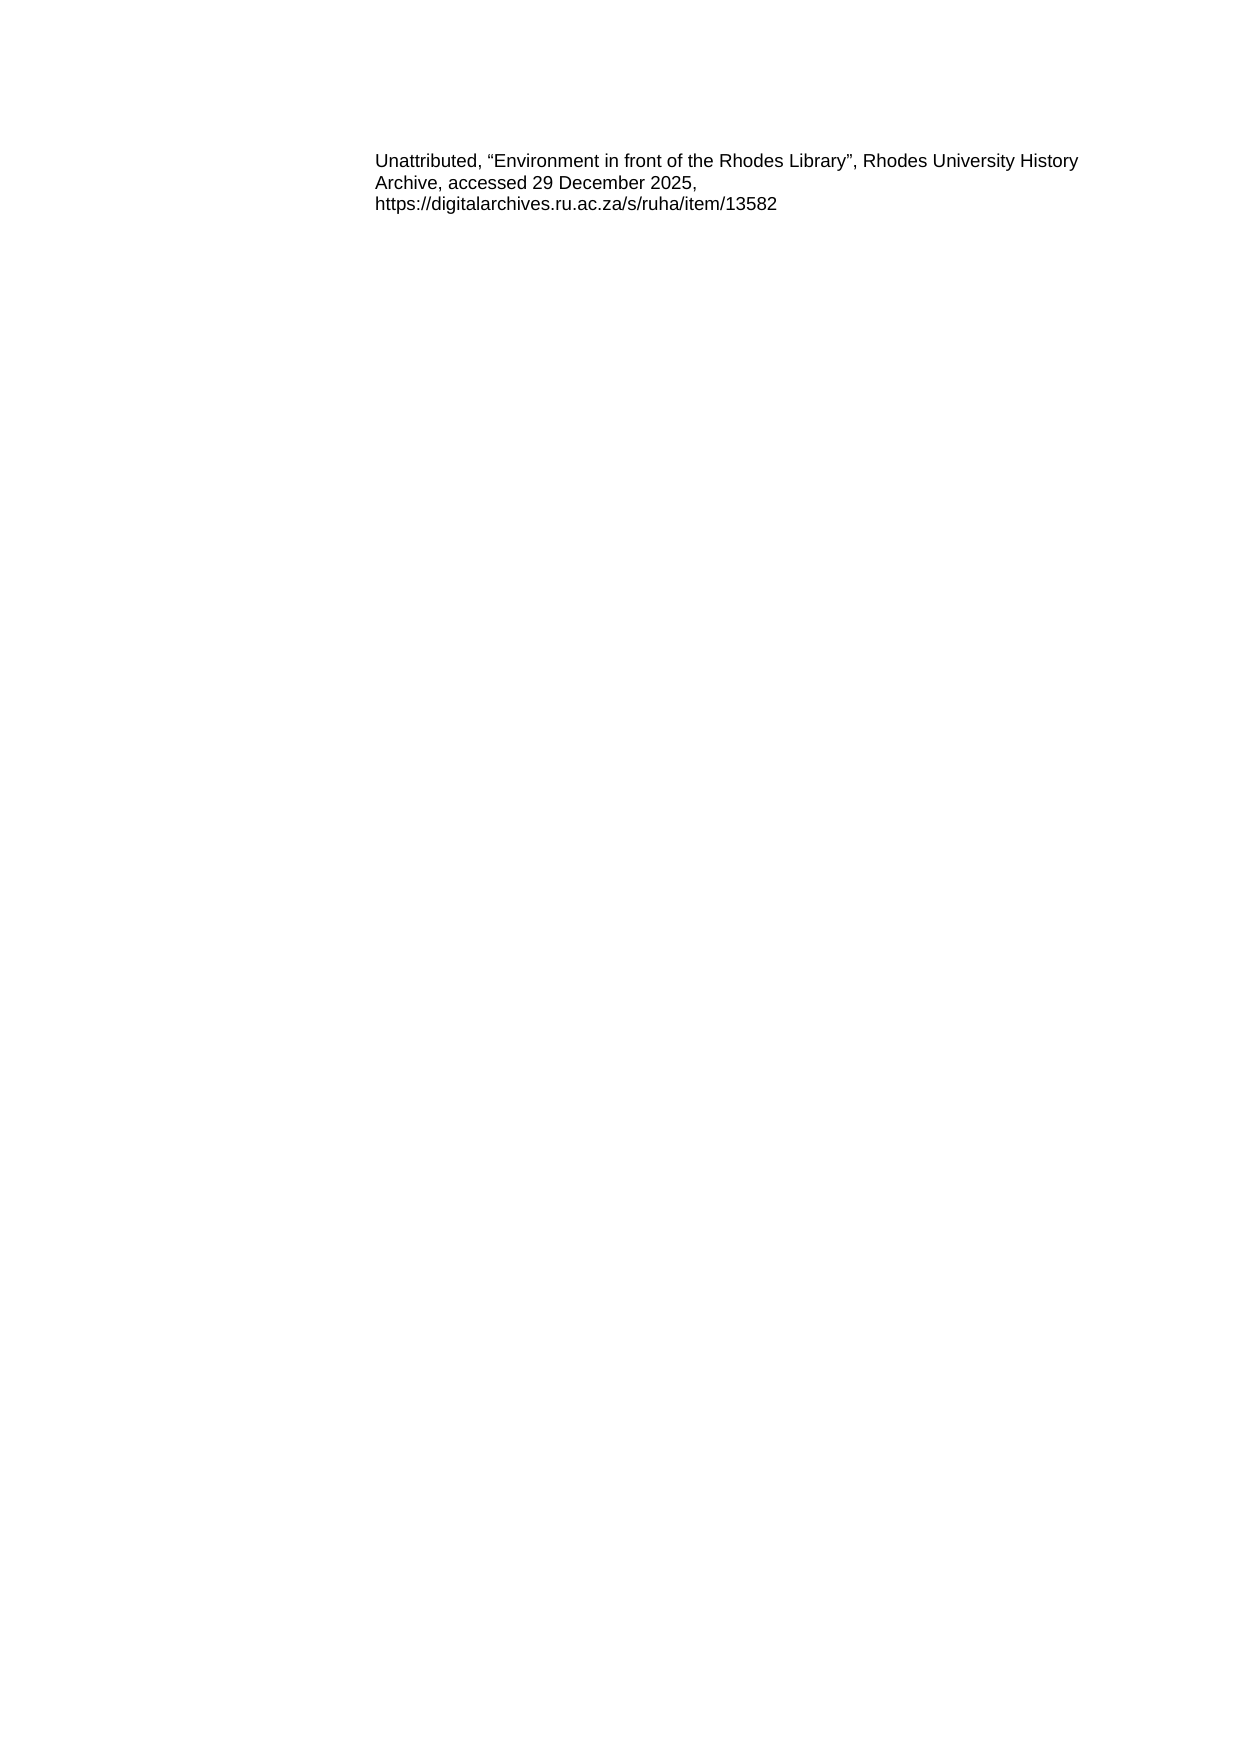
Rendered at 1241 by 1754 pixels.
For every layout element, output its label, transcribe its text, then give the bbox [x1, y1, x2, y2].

text Unattributed, “Environment in front of the Rhodes Library”, Rhodes University History Archive, accessed 29 December 2025, https://digitalarchives.ru.ac.za/s/ruha/item/13582 [375, 150, 1090, 215]
